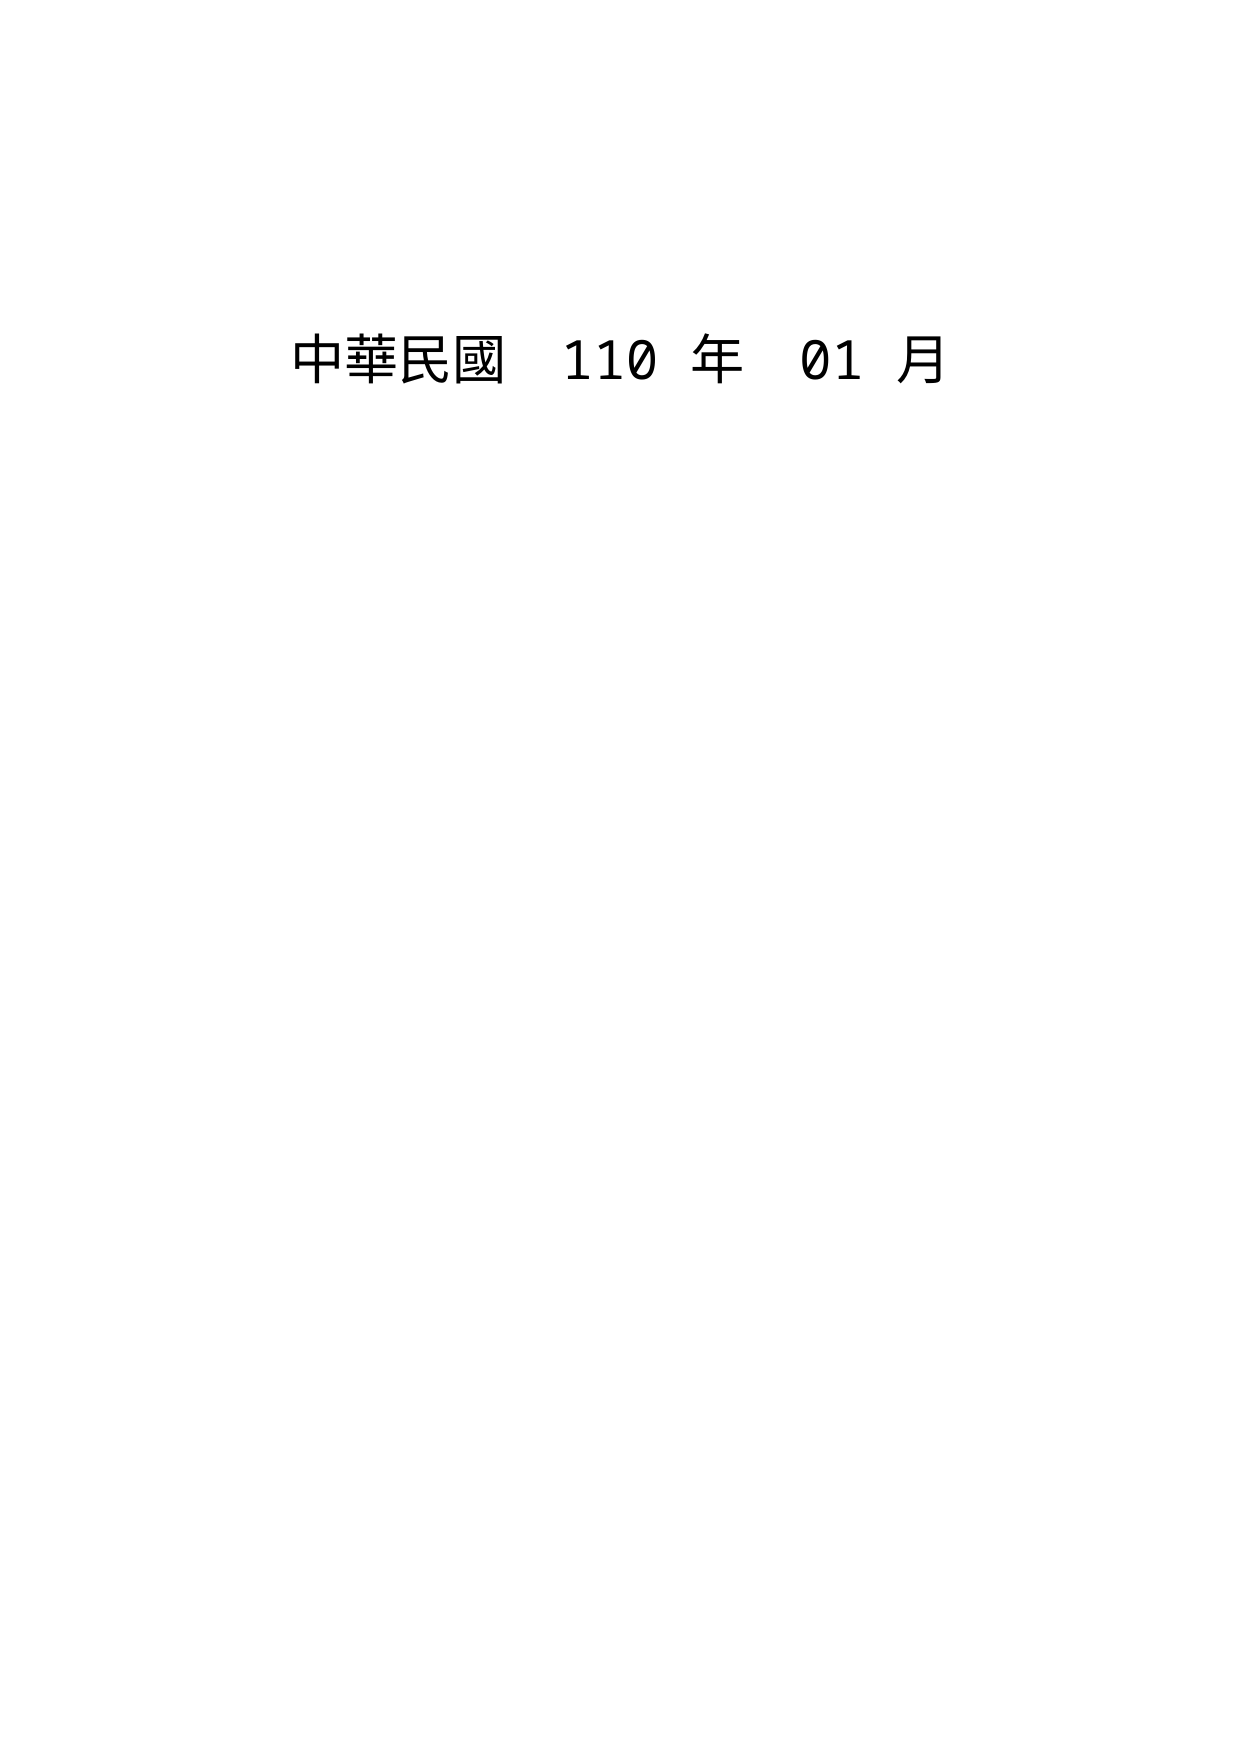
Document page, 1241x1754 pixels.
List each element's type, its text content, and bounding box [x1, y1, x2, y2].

text 中華民國 110 年 01 月 [187, 283, 1053, 408]
